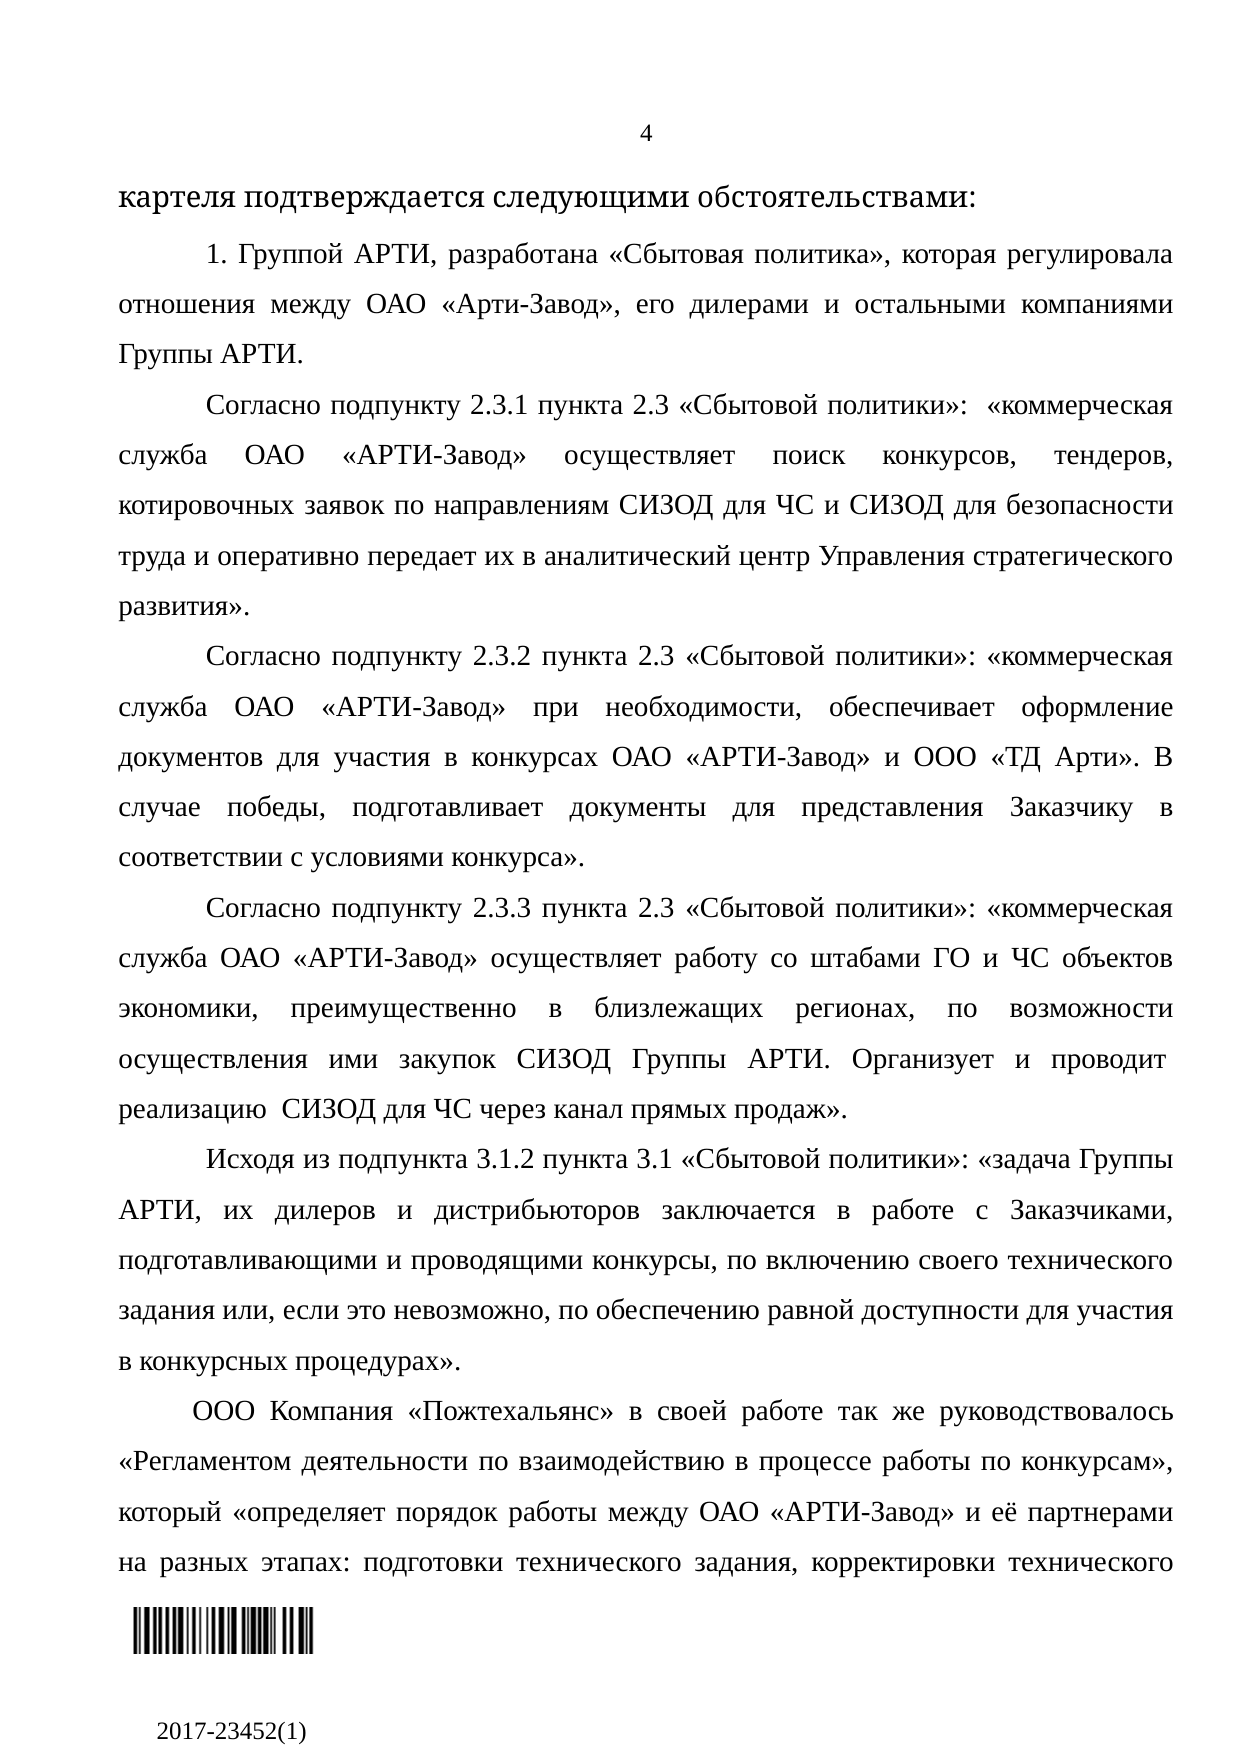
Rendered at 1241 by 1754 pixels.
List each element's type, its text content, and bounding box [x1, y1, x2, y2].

picture [118, 1607, 331, 1654]
text Согласно подпункту 2.3.3 пункта 2.3 «Сбытовой политики»: «коммерческая служба ОАО «АРТИ-Завод» осуществляет работу со штабами ГО и ЧС объектов экономики, преимущественно в близлежащих регионах, по возможности осуществления ими закупок СИЗОД Группы АРТИ. Организует и проводит реализацию СИЗОД для ЧС через канал прямых продаж». [118, 890, 1174, 1125]
text Согласно подпункту 2.3.2 пункта 2.3 «Сбытовой политики»: «коммерческая служба ОАО «АРТИ-Завод» при необходимости, обеспечивает оформление документов для участия в конкурсах ОАО «АРТИ-Завод» и ООО «ТД Арти». В случае победы, подготавливает документы для представления Заказчику в соответствии с условиями конкурса». [118, 638, 1174, 873]
text ООО Компания «Пожтехальянс» в своей работе так же руководствовалось «Регламентом деятельности по взаимодействию в процессе работы по конкурсам», который «определяет порядок работы между ОАО «АРТИ-Завод» и её партнерами на разных этапах: подготовки технического задания, корректировки технического [118, 1393, 1174, 1577]
text Исходя из подпункта 3.1.2 пункта 3.1 «Сбытовой политики»: «задача Группы АРТИ, их дилеров и дистрибьюторов заключается в работе с Заказчиками, подготавливающими и проводящими конкурсы, по включению своего технического задания или, если это невозможно, по обеспечению равной доступности для участия в конкурсных процедурах». [118, 1141, 1174, 1376]
text Согласно подпункту 2.3.1 пункта 2.3 «Сбытовой политики»: «коммерческая служба ОАО «АРТИ-Завод» осуществляет поиск конкурсов, тендеров, котировочных заявок по направлениям СИЗОД для ЧС и СИЗОД для безопасности труда и оперативно передает их в аналитический центр Управления стратегического развития». [118, 387, 1174, 622]
text картеля подтверждается следующими обстоятельствами: [118, 176, 1174, 216]
text 1. Группой АРТИ, разработана «Сбытовая политика», которая регулировала отношения между ОАО «Арти-Завод», его дилерами и остальными компаниями Группы АРТИ. [118, 236, 1174, 370]
